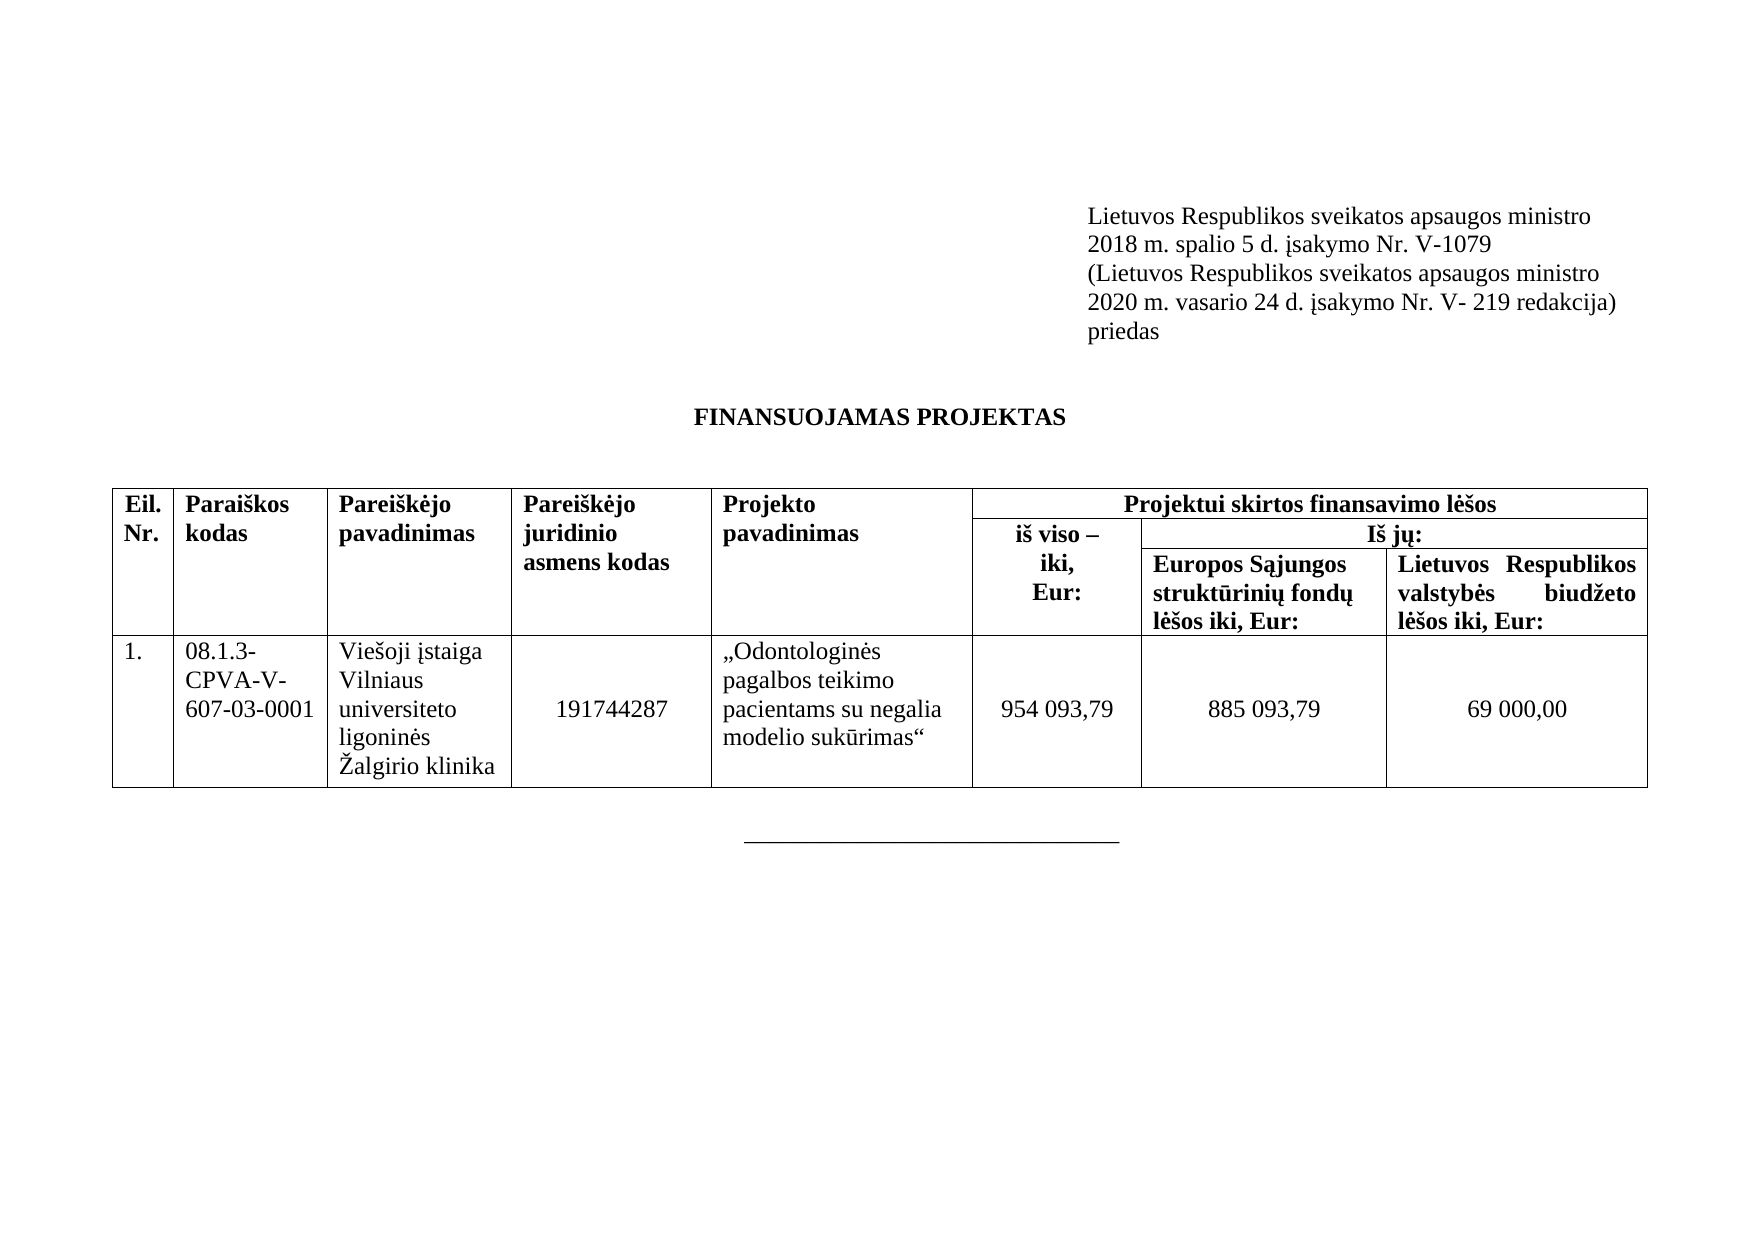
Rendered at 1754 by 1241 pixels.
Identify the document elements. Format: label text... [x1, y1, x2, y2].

table_header Eil. Nr. [113, 489, 173, 635]
table_cell „Odontologinės pagalbos teikimo pacientams su negalia modelio sukūrimas“ [712, 636, 972, 787]
table_cell 08.1.3-CPVA-V-607-03-0001 [174, 636, 327, 787]
text ______________________________ [112, 817, 1648, 846]
table_cell 69 000,00 [1387, 636, 1647, 787]
text priedas [112, 316, 1648, 344]
text FINANSUOJAMAS PROJEKTAS [112, 402, 1648, 431]
text 2018 m. spalio 5 d. įsakymo Nr. V-1079 [112, 229, 1648, 258]
table_cell 1. [113, 636, 173, 787]
table_header Projekto pavadinimas [712, 489, 972, 635]
text Lietuvos Respublikos sveikatos apsaugos ministro [112, 201, 1648, 229]
table_cell Viešoji įstaiga Vilniaus universiteto ligoninės Žalgirio klinika [328, 636, 511, 787]
table_header Pareiškėjo juridinio asmens kodas [512, 489, 711, 635]
table_header Projektui skirtos finansavimo lėšos [973, 489, 1647, 518]
text (Lietuvos Respublikos sveikatos apsaugos ministro [112, 258, 1648, 287]
table_header Pareiškėjo pavadinimas [328, 489, 511, 635]
text 2020 m. vasario 24 d. įsakymo Nr. V- 219 redakcija) [112, 287, 1648, 316]
table_cell 885 093,79 [1142, 636, 1386, 787]
table_cell Iš jų: [1142, 519, 1647, 548]
table_header Paraiškos kodas [174, 489, 327, 635]
table_cell iš viso – iki, Eur: [973, 519, 1141, 635]
table_cell 191744287 [512, 636, 711, 787]
table_cell 954 093,79 [973, 636, 1141, 787]
table_cell Europos Sąjungos struktūrinių fondų lėšos iki, Eur: [1142, 549, 1386, 635]
table_cell Lietuvos Respublikos valstybės biudžeto lėšos iki, Eur: [1387, 549, 1647, 635]
